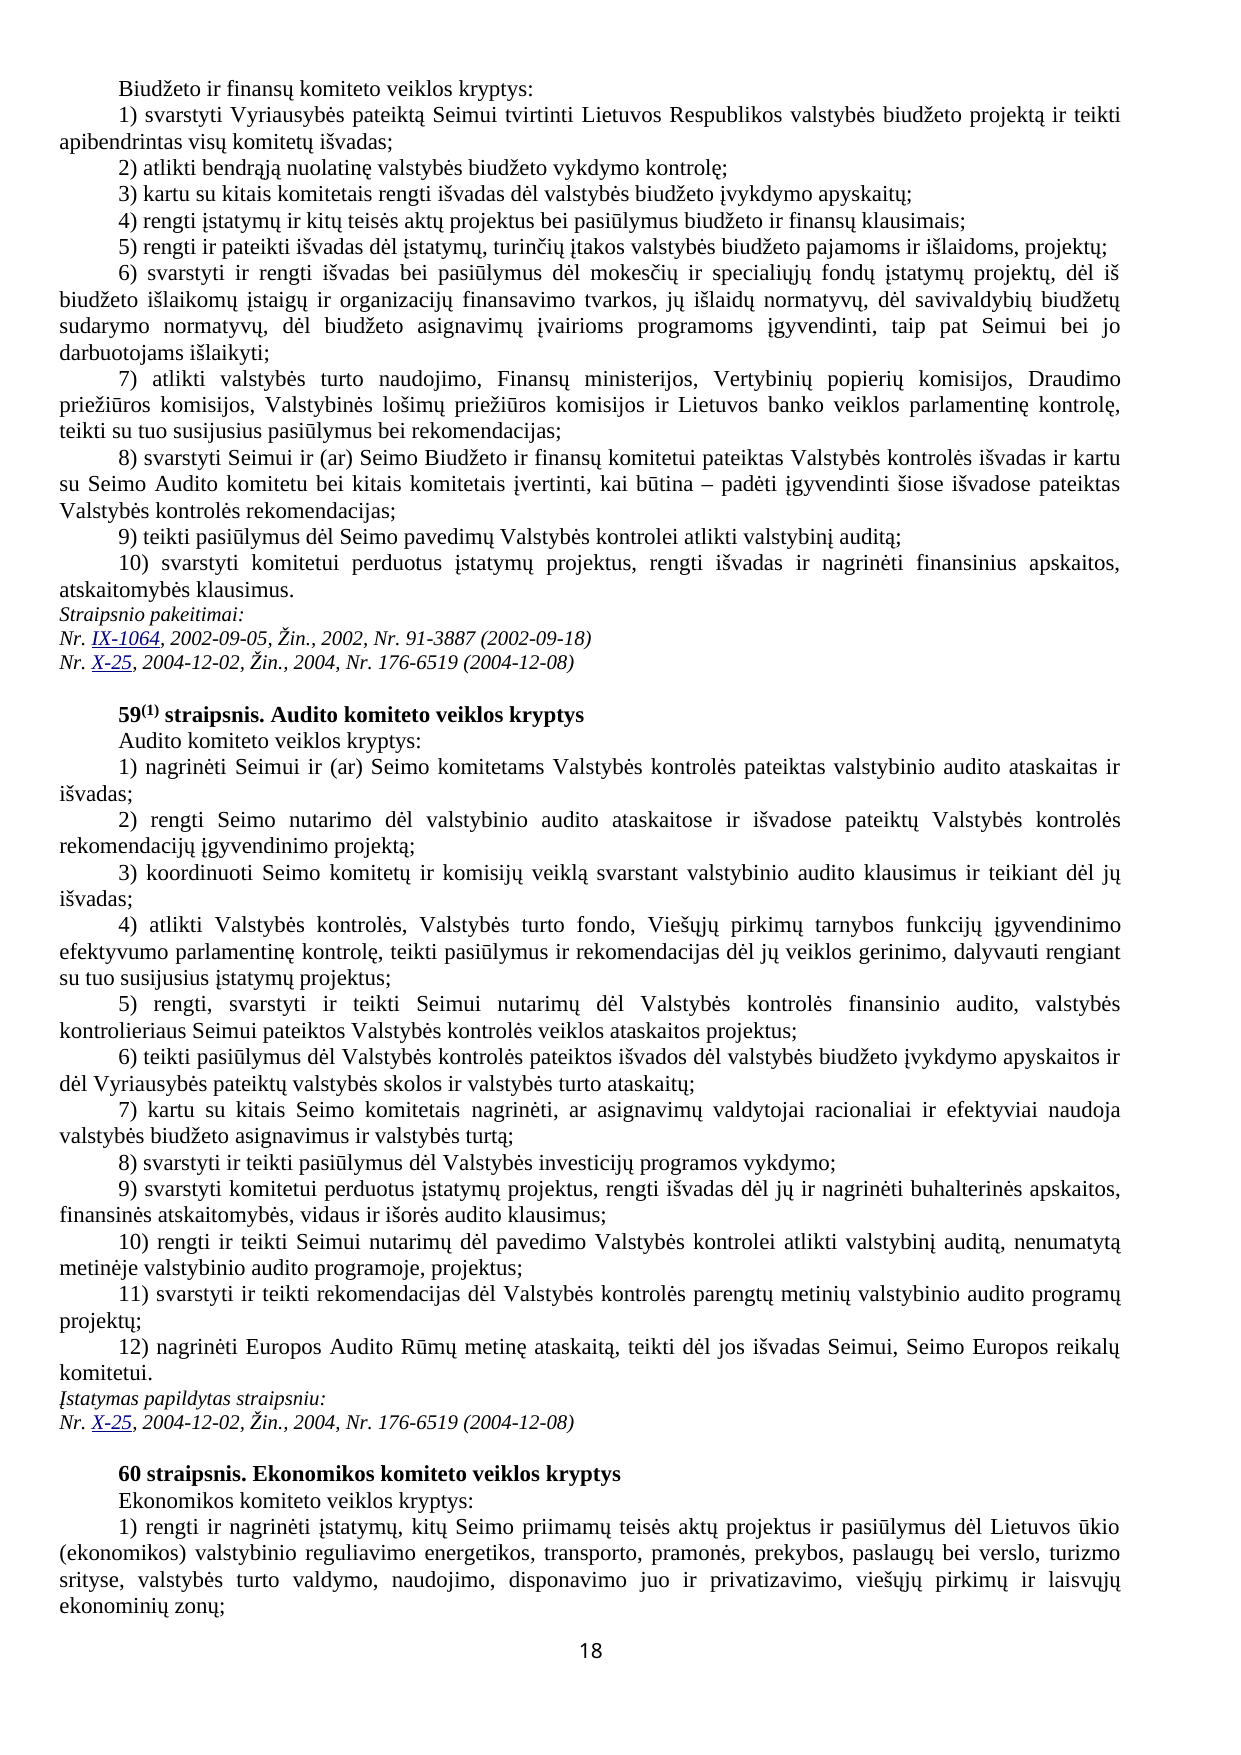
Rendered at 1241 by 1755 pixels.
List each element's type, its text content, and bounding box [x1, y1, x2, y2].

text Ekonomikos komiteto veiklos kryptys: [59, 1487, 1122, 1513]
text Nr. IX-1064, 2002-09-05, Žin., 2002, Nr. 91-3887 (2002-09-18) [59, 626, 1122, 650]
text 6) svarstyti ir rengti išvadas bei pasiūlymus dėl mokesčių ir specialiųjų fondų įstatymų projektų, dėl iš biudžeto išlaikomų įstaigų ir organizacijų finansavimo tvarkos, jų išlaidų normatyvų, dėl savivaldybių biudžetų sudarymo normatyvų, dėl biudžeto asignavimų įvairioms programoms įgyvendinti, taip pat Seimui bei jo darbuotojams išlaikyti; [59, 259, 1122, 365]
text Audito komiteto veiklos kryptys: [59, 727, 1122, 753]
text 10) svarstyti komitetui perduotus įstatymų projektus, rengti išvadas ir nagrinėti finansinius apskaitos, atskaitomybės klausimus. [59, 549, 1122, 602]
text Įstatymas papildytas straipsniu: [59, 1386, 1122, 1410]
text 1) rengti ir nagrinėti įstatymų, kitų Seimo priimamų teisės aktų projektus ir pasiūlymus dėl Lietuvos ūkio (ekonomikos) valstybinio reguliavimo energetikos, transporto, pramonės, prekybos, paslaugų bei verslo, turizmo srityse, valstybės turto valdymo, naudojimo, disponavimo juo ir privatizavimo, viešųjų pirkimų ir laisvųjų ekonominių zonų; [59, 1513, 1122, 1618]
text 60 straipsnis. Ekonomikos komiteto veiklos kryptys [59, 1460, 1122, 1487]
text 59(1) straipsnis. Audito komiteto veiklos kryptys [59, 701, 1122, 727]
text Nr. X-25, 2004-12-02, Žin., 2004, Nr. 176-6519 (2004-12-08) [59, 650, 1122, 674]
text 9) svarstyti komitetui perduotus įstatymų projektus, rengti išvadas dėl jų ir nagrinėti buhalterinės apskaitos, finansinės atskaitomybės, vidaus ir išorės audito klausimus; [59, 1175, 1122, 1228]
text 6) teikti pasiūlymus dėl Valstybės kontrolės pateiktos išvados dėl valstybės biudžeto įvykdymo apyskaitos ir dėl Vyriausybės pateiktų valstybės skolos ir valstybės turto ataskaitų; [59, 1043, 1122, 1096]
text 11) svarstyti ir teikti rekomendacijas dėl Valstybės kontrolės parengtų metinių valstybinio audito programų projektų; [59, 1280, 1122, 1333]
text 12) nagrinėti Europos Audito Rūmų metinę ataskaitą, teikti dėl jos išvadas Seimui, Seimo Europos reikalų komitetui. [59, 1333, 1122, 1386]
text Nr. X-25, 2004-12-02, Žin., 2004, Nr. 176-6519 (2004-12-08) [59, 1410, 1122, 1434]
text 3) kartu su kitais komitetais rengti išvadas dėl valstybės biudžeto įvykdymo apyskaitų; [59, 180, 1122, 207]
text 4) atlikti Valstybės kontrolės, Valstybės turto fondo, Viešųjų pirkimų tarnybos funkcijų įgyvendinimo efektyvumo parlamentinę kontrolę, teikti pasiūlymus ir rekomendacijas dėl jų veiklos gerinimo, dalyvauti rengiant su tuo susijusius įstatymų projektus; [59, 911, 1122, 991]
text 8) svarstyti ir teikti pasiūlymus dėl Valstybės investicijų programos vykdymo; [59, 1149, 1122, 1175]
text 10) rengti ir teikti Seimui nutarimų dėl pavedimo Valstybės kontrolei atlikti valstybinį auditą, nenumatytą metinėje valstybinio audito programoje, projektus; [59, 1228, 1122, 1280]
text 9) teikti pasiūlymus dėl Seimo pavedimų Valstybės kontrolei atlikti valstybinį auditą; [59, 523, 1122, 549]
text Biudžeto ir finansų komiteto veiklos kryptys: [59, 75, 1122, 101]
text 2) atlikti bendrąją nuolatinę valstybės biudžeto vykdymo kontrolę; [59, 154, 1122, 180]
text 8) svarstyti Seimui ir (ar) Seimo Biudžeto ir finansų komitetui pateiktas Valstybės kontrolės išvadas ir kartu su Seimo Audito komitetu bei kitais komitetais įvertinti, kai būtina – padėti įgyvendinti šiose išvadose pateiktas Valstybės kontrolės rekomendacijas; [59, 444, 1122, 523]
text 1) nagrinėti Seimui ir (ar) Seimo komitetams Valstybės kontrolės pateiktas valstybinio audito ataskaitas ir išvadas; [59, 753, 1122, 806]
text 4) rengti įstatymų ir kitų teisės aktų projektus bei pasiūlymus biudžeto ir finansų klausimais; [59, 207, 1122, 233]
text 2) rengti Seimo nutarimo dėl valstybinio audito ataskaitose ir išvadose pateiktų Valstybės kontrolės rekomendacijų įgyvendinimo projektą; [59, 806, 1122, 859]
text 3) koordinuoti Seimo komitetų ir komisijų veiklą svarstant valstybinio audito klausimus ir teikiant dėl jų išvadas; [59, 859, 1122, 911]
text 5) rengti ir pateikti išvadas dėl įstatymų, turinčių įtakos valstybės biudžeto pajamoms ir išlaidoms, projektų; [59, 233, 1122, 259]
text 7) atlikti valstybės turto naudojimo, Finansų ministerijos, Vertybinių popierių komisijos, Draudimo priežiūros komisijos, Valstybinės lošimų priežiūros komisijos ir Lietuvos banko veiklos parlamentinę kontrolę, teikti su tuo susijusius pasiūlymus bei rekomendacijas; [59, 365, 1122, 444]
text 1) svarstyti Vyriausybės pateiktą Seimui tvirtinti Lietuvos Respublikos valstybės biudžeto projektą ir teikti apibendrintas visų komitetų išvadas; [59, 101, 1122, 154]
text 5) rengti, svarstyti ir teikti Seimui nutarimų dėl Valstybės kontrolės finansinio audito, valstybės kontrolieriaus Seimui pateiktos Valstybės kontrolės veiklos ataskaitos projektus; [59, 991, 1122, 1043]
text Straipsnio pakeitimai: [59, 602, 1122, 626]
text 7) kartu su kitais Seimo komitetais nagrinėti, ar asignavimų valdytojai racionaliai ir efektyviai naudoja valstybės biudžeto asignavimus ir valstybės turtą; [59, 1096, 1122, 1149]
